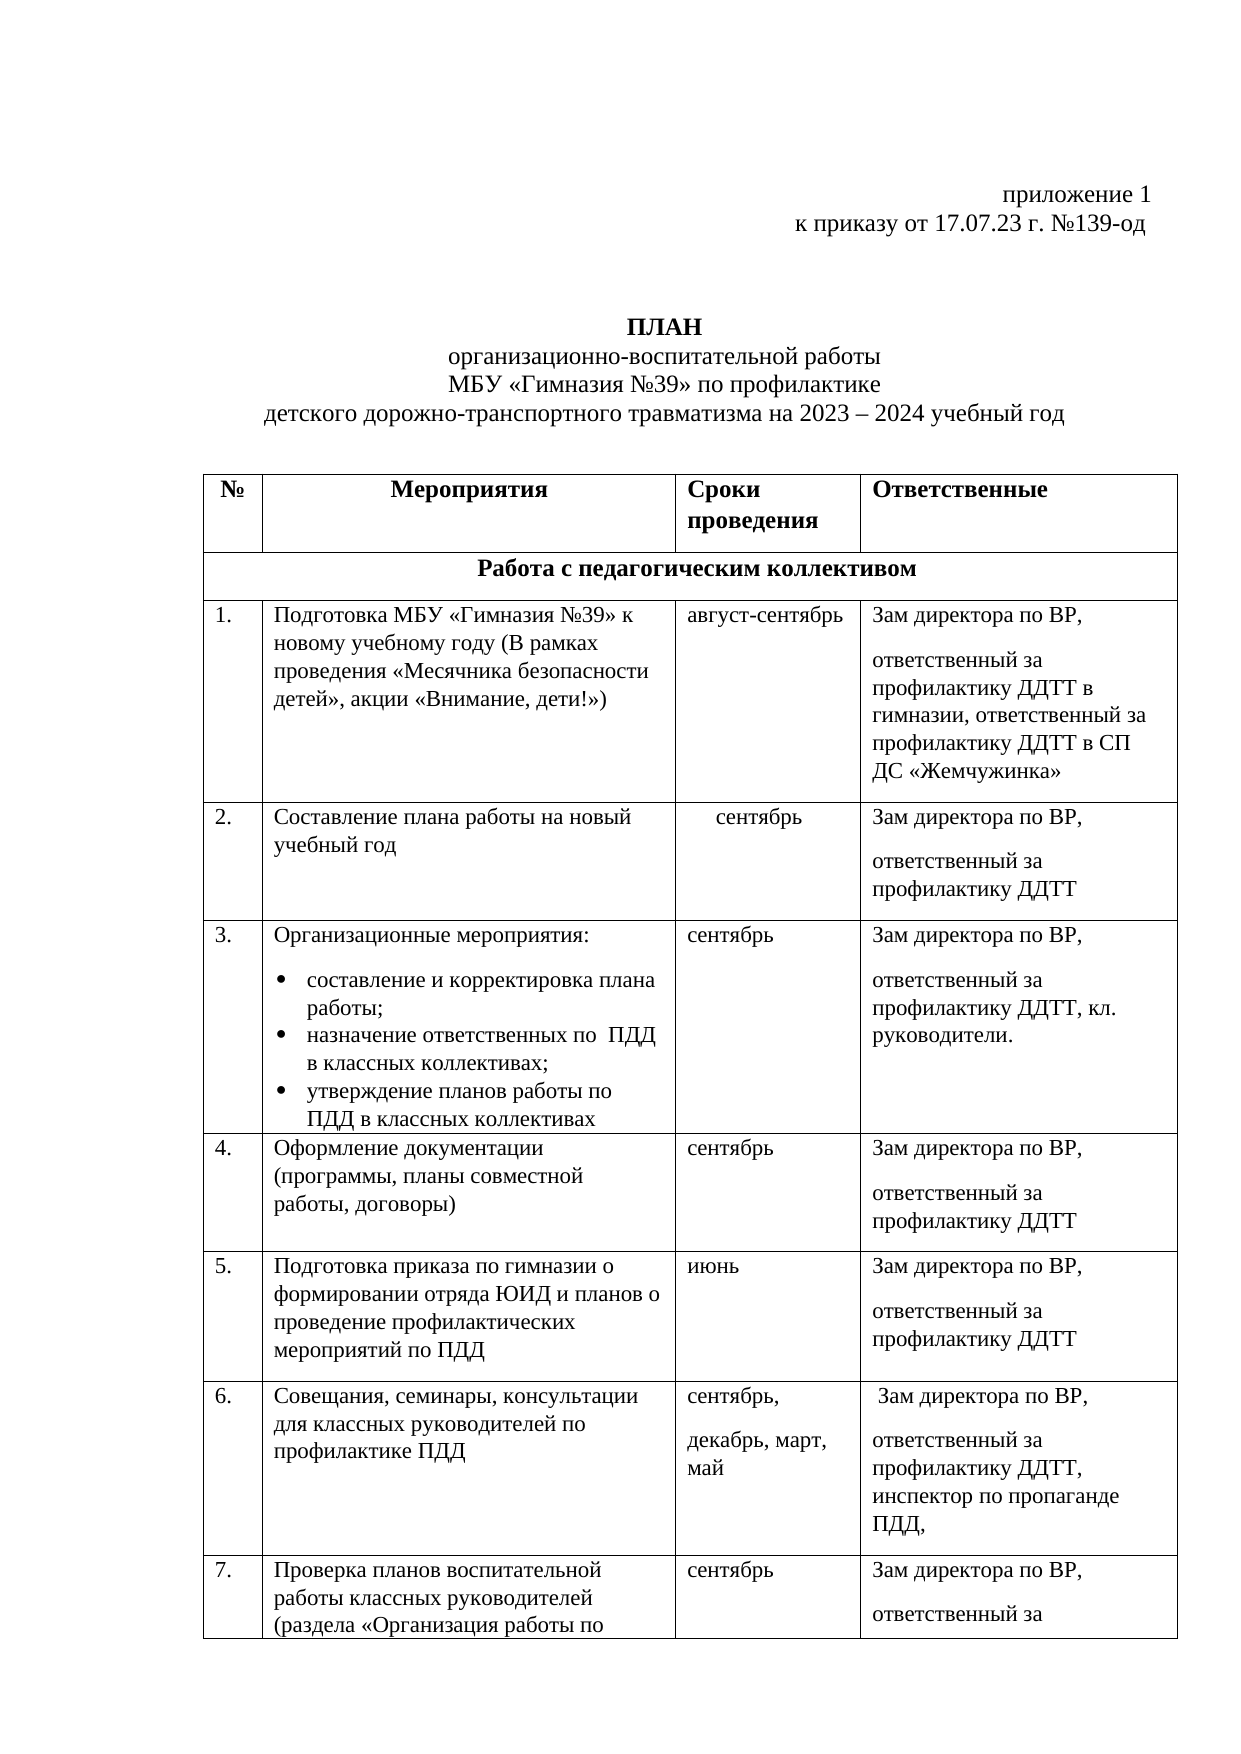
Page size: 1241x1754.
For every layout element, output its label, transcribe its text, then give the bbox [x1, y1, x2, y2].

table_cell Совещания, семинары, консультации для классных руководителей по профилактике ПДД [263, 1382, 675, 1554]
table_cell август-сентябрь [676, 601, 860, 802]
text детского дорожно-транспортного травматизма на 2023 – 2024 учебный год [177, 398, 1152, 427]
table_cell Подготовка приказа по гимназии о формировании отряда ЮИД и планов о проведение профилактических мероприятий по ПДД [263, 1252, 675, 1381]
table_cell сентябрь [676, 1134, 860, 1251]
table_cell Зам директора по ВР, ответственный за профилактику ДДТТ [861, 1134, 1177, 1251]
table_cell 2. [204, 803, 262, 920]
table_cell [1178, 1555, 1240, 1638]
table_cell 5. [204, 1252, 262, 1381]
table_cell [1178, 1251, 1240, 1381]
table_cell Проверка планов воспитательной работы классных руководителей (раздела «Организация работы по [263, 1556, 675, 1638]
table_cell Оформление документации (программы, планы совместной работы, договоры) [263, 1134, 675, 1251]
table_cell Зам директора по ВР, ответственный за профилактику ДДТТ в гимназии, ответственный за профилактику ДДТТ в СП ДС «Жемчужинка» [861, 601, 1177, 802]
table_cell Работа с педагогическим коллективом [204, 553, 1177, 600]
text МБУ «Гимназия №39» по профилактике [177, 369, 1152, 398]
table_header Мероприятия [263, 475, 675, 552]
table_cell сентябрь [676, 921, 860, 1133]
table_cell июнь [676, 1252, 860, 1381]
table_cell Составление плана работы на новый учебный год [263, 803, 675, 920]
table_header [1178, 474, 1240, 552]
subtitle приложение 1 [177, 179, 1152, 208]
text к приказу от 17.07.23 г. №139-од [177, 208, 1152, 237]
subtitle ПЛАН [177, 312, 1152, 341]
table_cell сентябрь, декабрь, март, май [676, 1382, 860, 1554]
table_cell Организационные мероприятия: составление и корректировка плана работы; назначение ответственных по ПДД в классных коллективах; утверждение планов работы по ПДД в классных коллективах [263, 921, 675, 1133]
table_cell сентябрь [676, 1556, 860, 1638]
table_cell [1178, 920, 1240, 1133]
table_cell 1. [204, 601, 262, 802]
table_header Сроки проведения [676, 475, 860, 552]
table_cell 6. [204, 1382, 262, 1554]
table_cell [1178, 802, 1240, 920]
table_cell [1178, 552, 1240, 600]
table_cell Зам директора по ВР, ответственный за профилактику ДДТТ [861, 803, 1177, 920]
table_cell 4. [204, 1134, 262, 1251]
table_cell Зам директора по ВР, ответственный за профилактику ДДТТ, кл. руководители. [861, 921, 1177, 1133]
table_cell [1178, 600, 1240, 802]
table_cell 3. [204, 921, 262, 1133]
table_header Ответственные [861, 475, 1177, 552]
text организационно-воспитательной работы [177, 341, 1152, 369]
table_cell Зам директора по ВР, ответственный за профилактику ДДТТ, инспектор по пропаганде ПДД, [861, 1382, 1177, 1554]
table_cell [1178, 1133, 1240, 1251]
table_cell Зам директора по ВР, ответственный за профилактику ДДТТ [861, 1252, 1177, 1381]
table_cell [1178, 1381, 1240, 1554]
table_cell 7. [204, 1556, 262, 1638]
table_cell Подготовка МБУ «Гимназия №39» к новому учебному году (В рамках проведения «Месячника безопасности детей», акции «Внимание, дети!») [263, 601, 675, 802]
table_header № [204, 475, 262, 552]
table_cell Зам директора по ВР, ответственный за [861, 1556, 1177, 1638]
table_cell сентябрь [676, 803, 860, 920]
